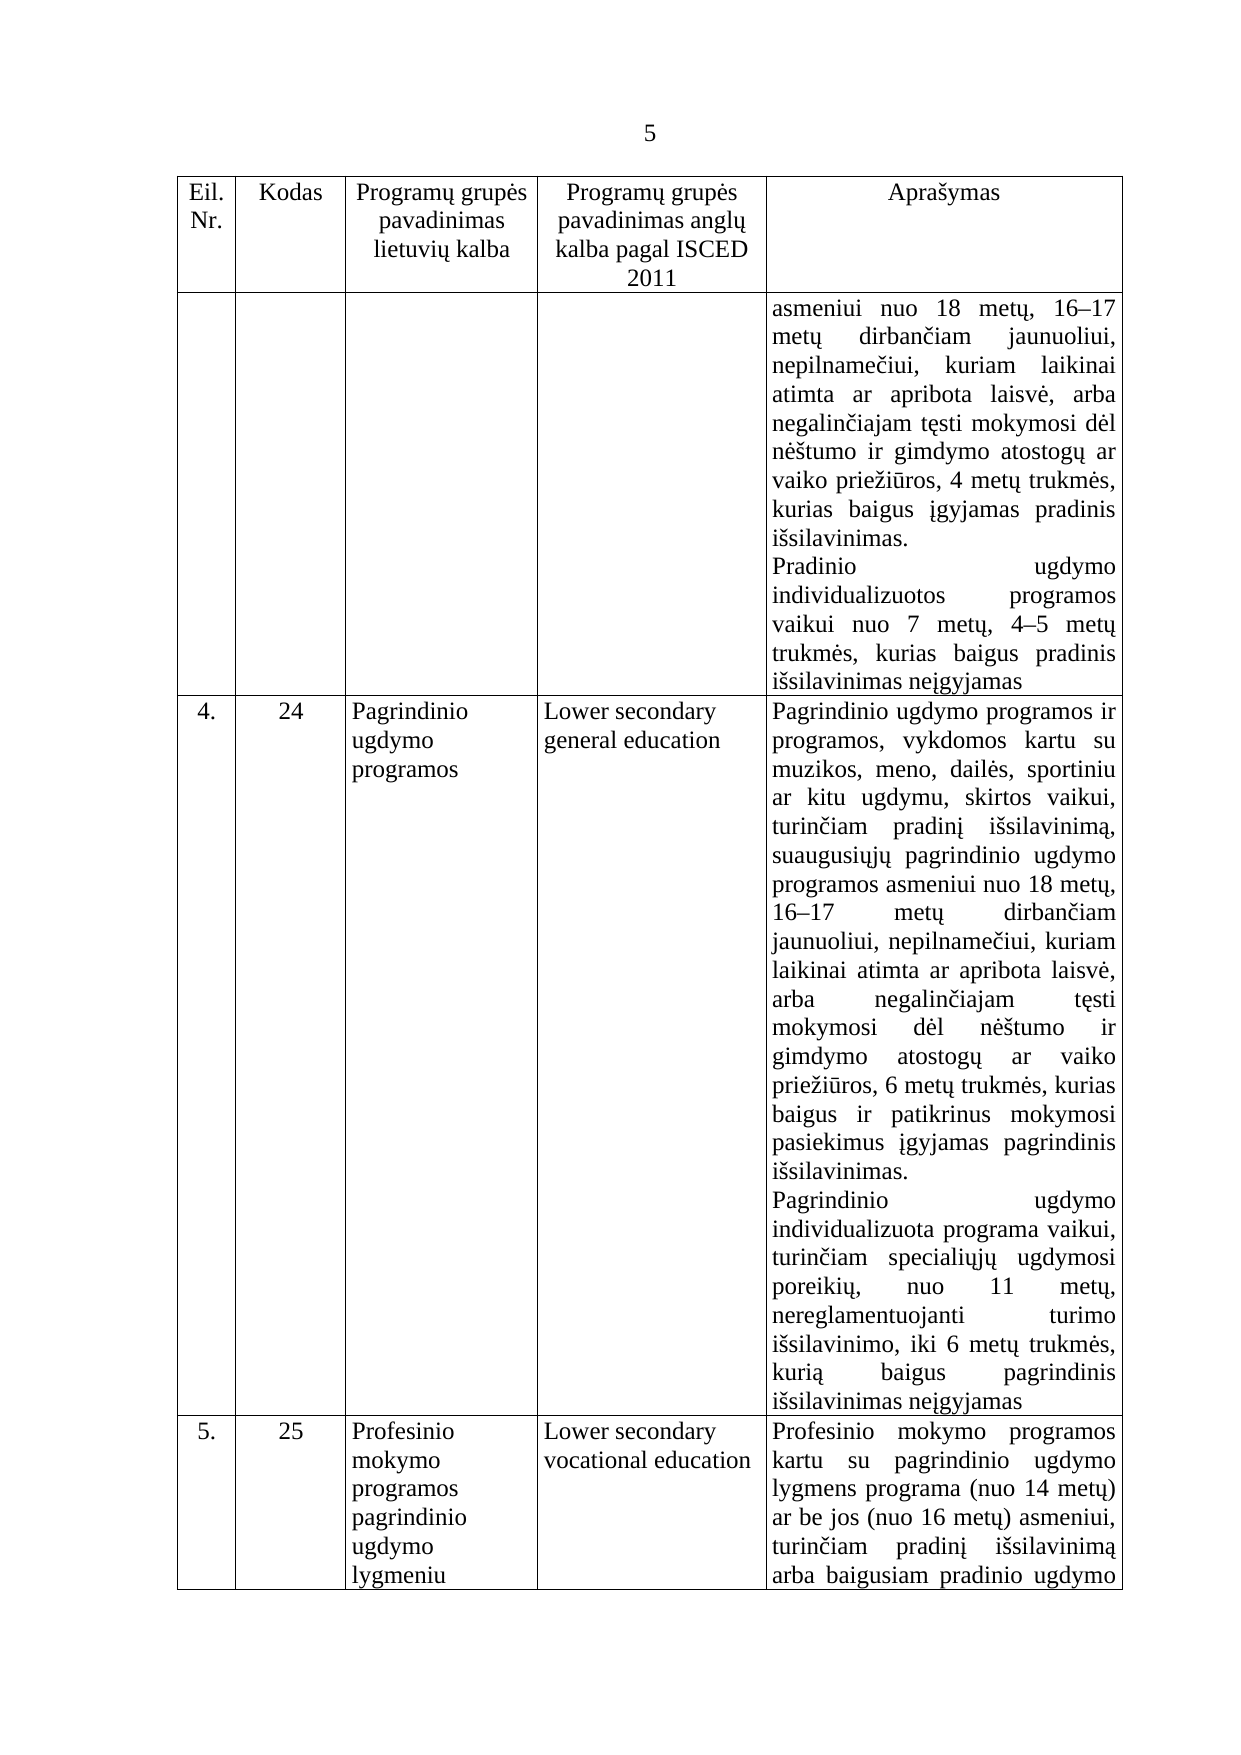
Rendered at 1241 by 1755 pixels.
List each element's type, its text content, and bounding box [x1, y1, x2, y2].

table_cell 25 [236, 1416, 345, 1588]
table_cell Lower secondary vocational education [538, 1416, 766, 1588]
table_cell 5. [178, 1416, 235, 1588]
table_cell Profesinio mokymo programos kartu su pagrindinio ugdymo lygmens programa (nuo 14 metų) ar be jos (nuo 16 metų) asmeniui, turinčiam pradinį išsilavinimą arba baigusiam pradinio ugdymo [767, 1416, 1122, 1588]
table_cell [346, 293, 537, 695]
table_cell Lower secondary general education [538, 696, 766, 1415]
table_header Programų grupės pavadinimas anglų kalba pagal ISCED 2011 [538, 177, 766, 292]
table_cell asmeniui nuo 18 metų, 16–17 metų dirbančiam jaunuoliui, nepilnamečiui, kuriam laikinai atimta ar apribota laisvė, arba negalinčiajam tęsti mokymosi dėl nėštumo ir gimdymo atostogų ar vaiko priežiūros, 4 metų trukmės, kurias baigus įgyjamas pradinis išsilavinimas. Pradinio ugdymo individualizuotos programos vaikui nuo 7 metų, 4–5 metų trukmės, kurias baigus pradinis išsilavinimas neįgyjamas [767, 293, 1122, 695]
table_cell Profesinio mokymo programos pagrindinio ugdymo lygmeniu [346, 1416, 537, 1588]
table_header Programų grupės pavadinimas lietuvių kalba [346, 177, 537, 292]
table_cell Pagrindinio ugdymo programos [346, 696, 537, 1415]
table_header Aprašymas [767, 177, 1122, 292]
table_cell 24 [236, 696, 345, 1415]
table_cell [178, 293, 235, 695]
table_header Kodas [236, 177, 345, 292]
table_cell [236, 293, 345, 695]
table_cell [538, 293, 766, 695]
table_cell 4. [178, 696, 235, 1415]
table_header Eil. Nr. [178, 177, 235, 292]
table_cell Pagrindinio ugdymo programos ir programos, vykdomos kartu su muzikos, meno, dailės, sportiniu ar kitu ugdymu, skirtos vaikui, turinčiam pradinį išsilavinimą, suaugusiųjų pagrindinio ugdymo programos asmeniui nuo 18 metų, 16–17 metų dirbančiam jaunuoliui, nepilnamečiui, kuriam laikinai atimta ar apribota laisvė, arba negalinčiajam tęsti mokymosi dėl nėštumo ir gimdymo atostogų ar vaiko priežiūros, 6 metų trukmės, kurias baigus ir patikrinus mokymosi pasiekimus įgyjamas pagrindinis išsilavinimas. Pagrindinio ugdymo individualizuota programa vaikui, turinčiam specialiųjų ugdymosi poreikių, nuo 11 metų, nereglamentuojanti turimo išsilavinimo, iki 6 metų trukmės, kurią baigus pagrindinis išsilavinimas neįgyjamas [767, 696, 1122, 1415]
